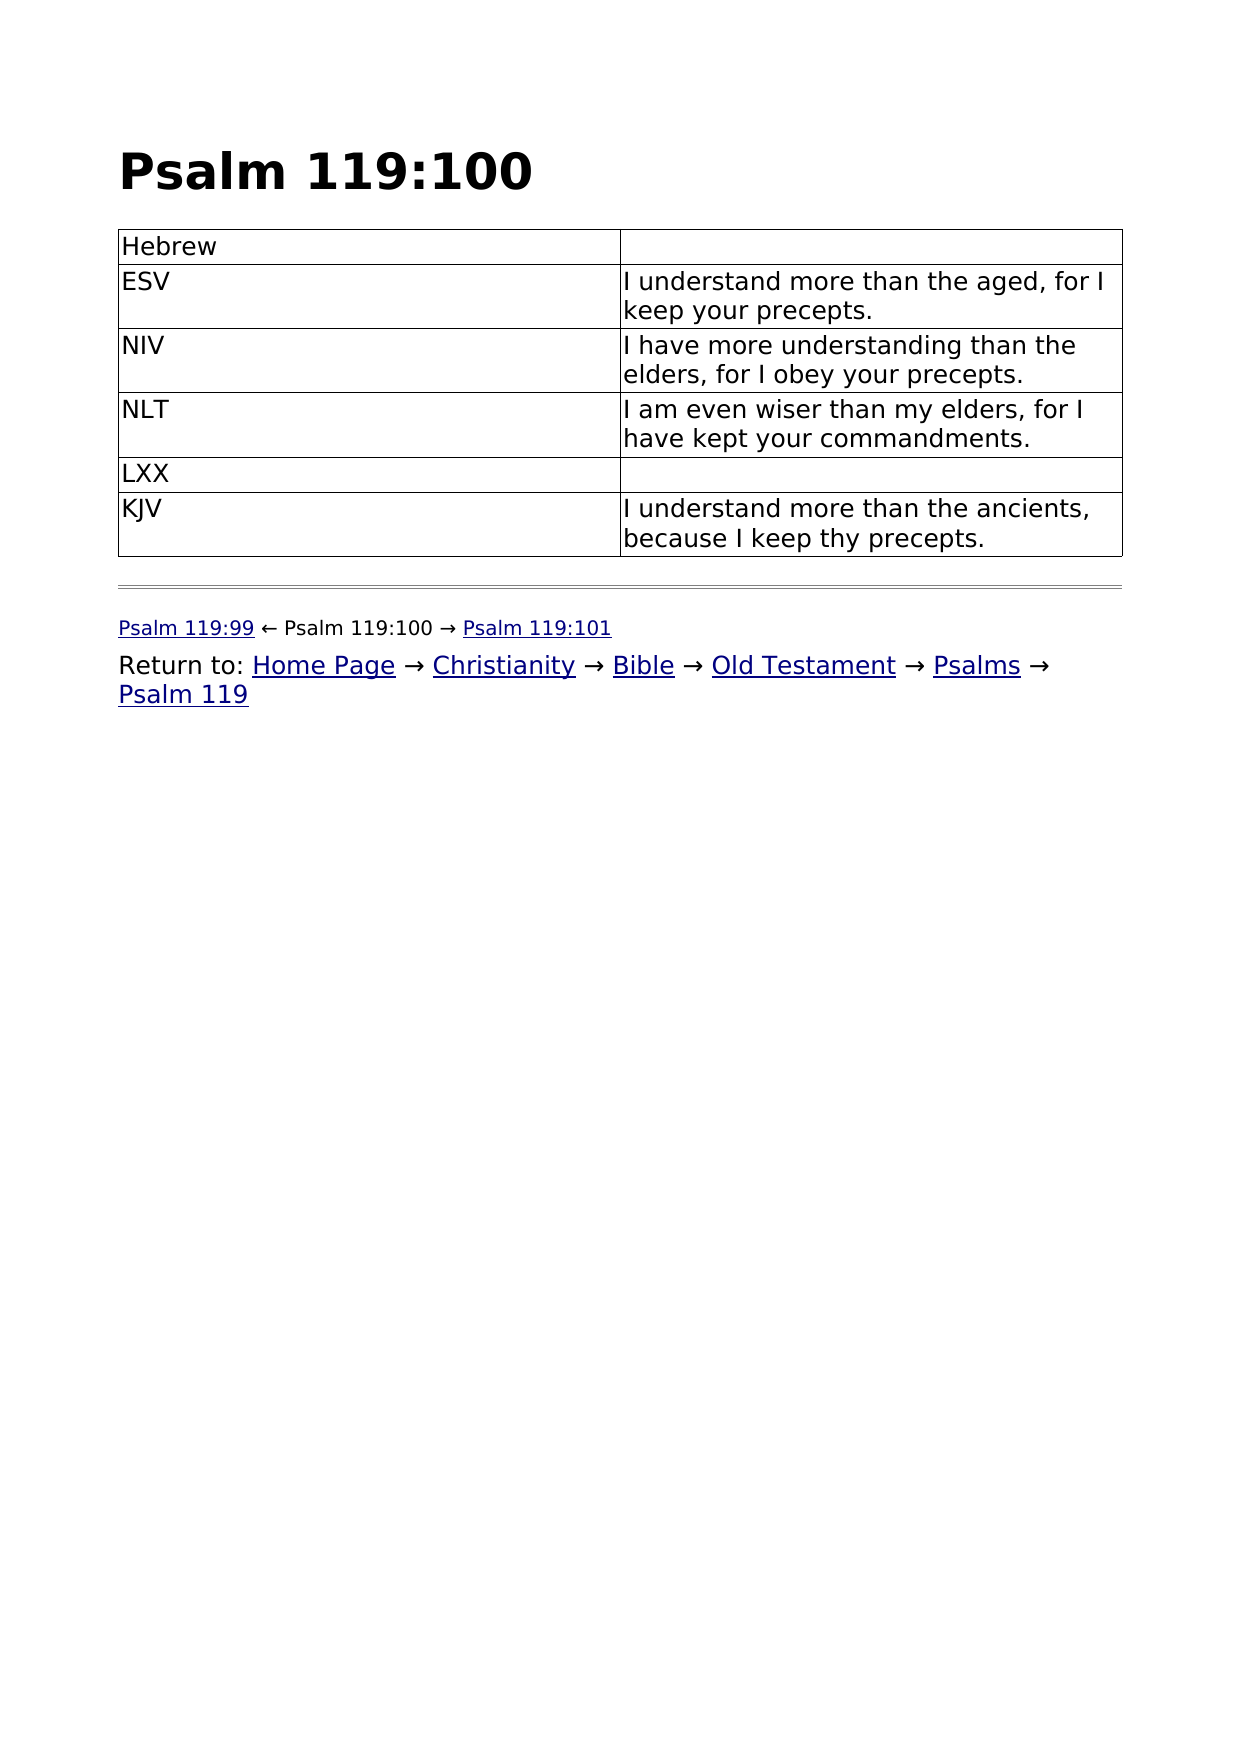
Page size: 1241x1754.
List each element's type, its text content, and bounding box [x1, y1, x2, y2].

table_cell LXX [119, 458, 620, 492]
table_header [621, 230, 1122, 264]
table_cell KJV [119, 493, 620, 556]
text Psalm 119:99 ← Psalm 119:100 → Psalm 119:101 [118, 617, 1122, 651]
table_cell NIV [119, 329, 620, 392]
table_cell I am even wiser than my elders, for I have kept your commandments. [621, 393, 1122, 457]
table_cell I have more understanding than the elders, for I obey your precepts. [621, 329, 1122, 392]
table_header Hebrew [119, 230, 620, 264]
table_cell ESV [119, 265, 620, 328]
table_cell [621, 458, 1122, 492]
table_cell I understand more than the aged, for I keep your precepts. [621, 265, 1122, 328]
table_cell NLT [119, 393, 620, 457]
text Return to: Home Page → Christianity → Bible → Old Testament → Psalms → Psalm 119 [118, 651, 1122, 709]
table_cell I understand more than the ancients, because I keep thy precepts. [621, 493, 1122, 556]
subtitle Psalm 119:100 [118, 143, 1122, 201]
